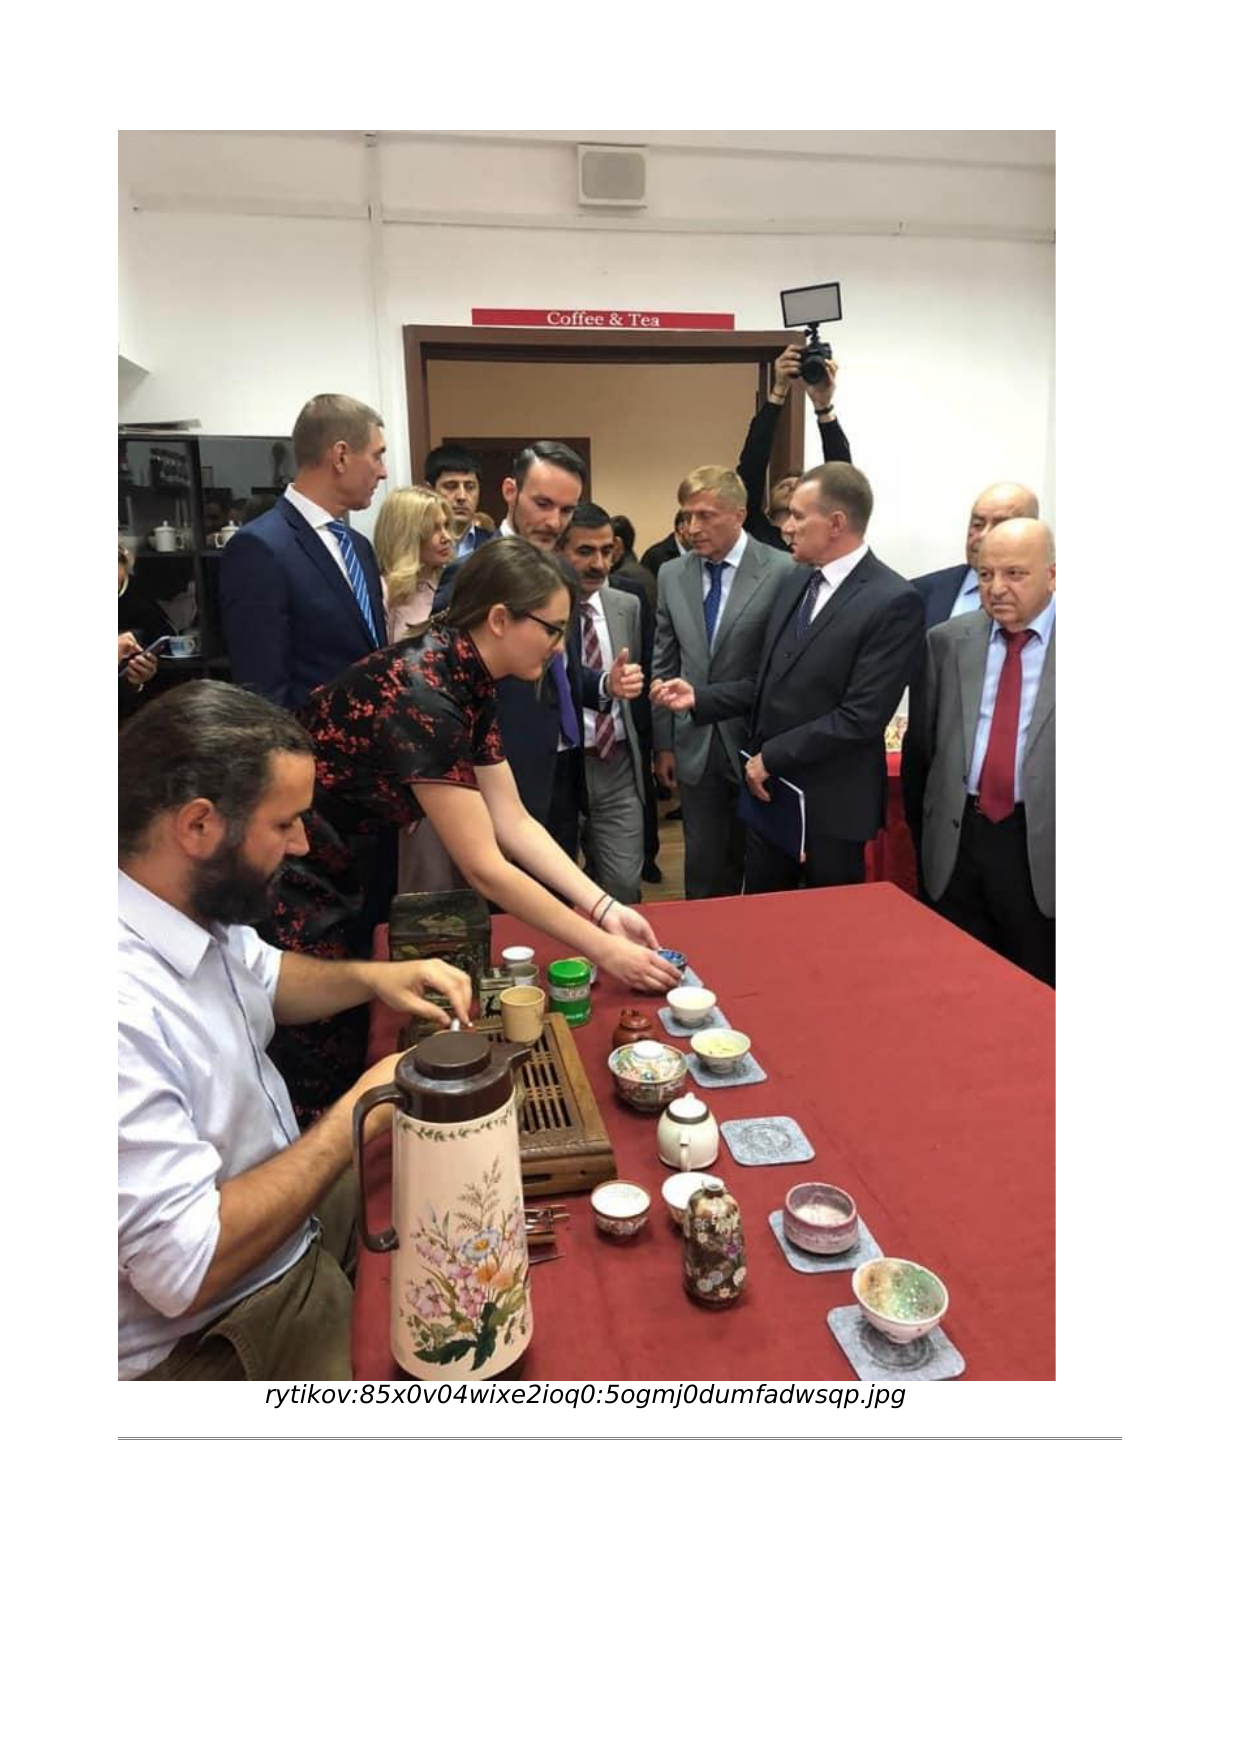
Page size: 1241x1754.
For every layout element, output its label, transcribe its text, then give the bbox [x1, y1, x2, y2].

text rytikov:85x0v04wixe2ioq0:5ogmj0dumfadwsqp.jpg [118, 1381, 1056, 1410]
picture [118, 130, 1056, 1381]
